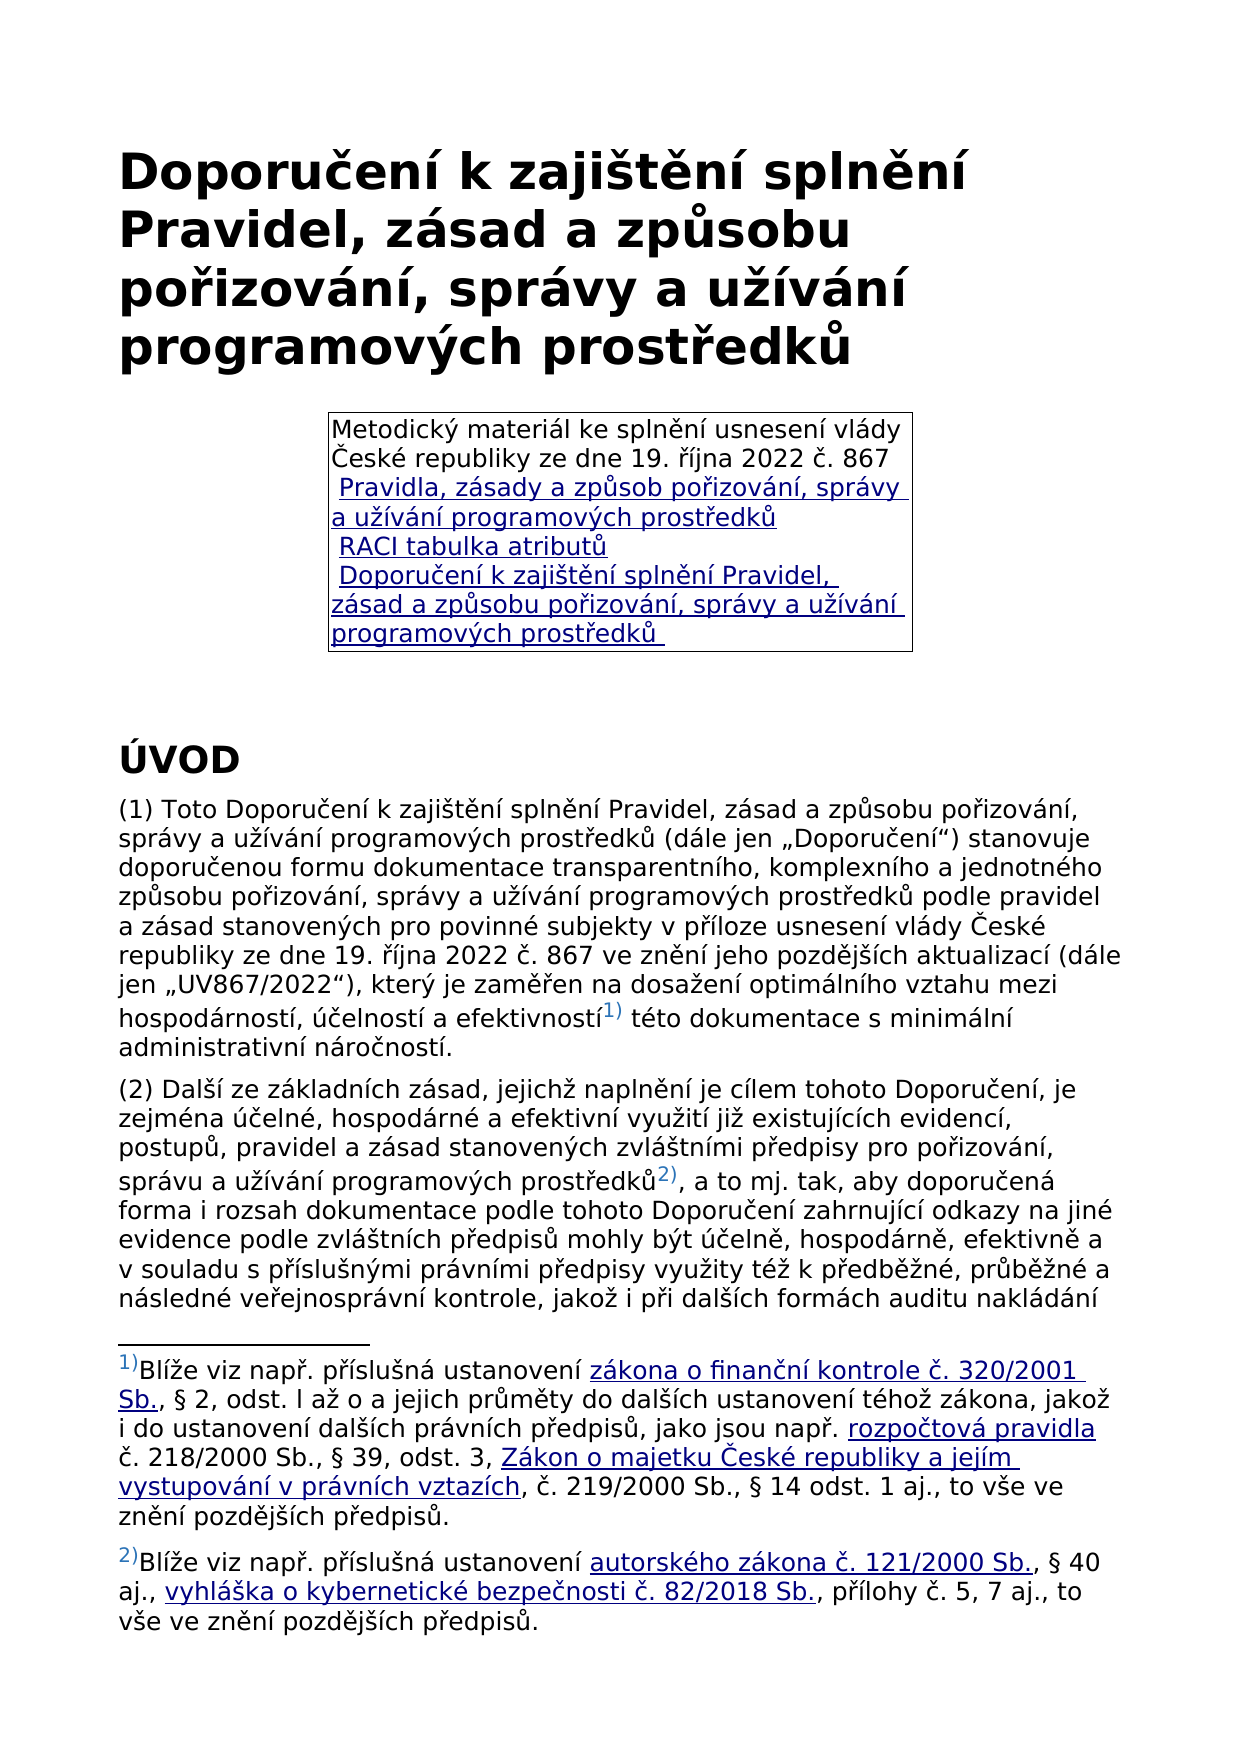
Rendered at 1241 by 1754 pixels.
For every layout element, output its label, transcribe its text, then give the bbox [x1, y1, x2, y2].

text Blíže viz např. příslušná ustanovení autorského zákona č. 121/2000 Sb., § 40 aj., vyhláška o kybernetické bezpečnosti č. 82/2018 Sb., přílohy č. 5, 7 aj., to vše ve znění pozdějších předpisů. [118, 1543, 1122, 1636]
text (1) Toto Doporučení k zajištění splnění Pravidel, zásad a způsobu pořizování, správy a užívání programových prostředků (dále jen „Doporučení“) stanovuje doporučenou formu dokumentace transparentního, komplexního a jednotného způsobu pořizování, správy a užívání programových prostředků podle pravidel a zásad stanovených pro povinné subjekty v příloze usnesení vlády České republiky ze dne 19. října 2022 č. 867 ve znění jeho pozdějších aktualizací (dále jen „UV867/2022“), který je zaměřen na dosažení optimálního vztahu mezi hospodárností, účelností a efektivností této dokumentace s minimální administrativní náročností. [118, 795, 1122, 1062]
table_header Metodický materiál ke splnění usnesení vlády České republiky ze dne 19. října 2022 č. 867 Pravidla, zásady a způsob pořizování, správy a užívání programových prostředků RACI tabulka atributů Doporučení k zajištění splnění Pravidel, zásad a způsobu pořizování, správy a užívání programových prostředků [329, 413, 912, 651]
text (2) Další ze základních zásad, jejichž naplnění je cílem tohoto Doporučení, je zejména účelné, hospodárné a efektivní využití již existujících evidencí, postupů, pravidel a zásad stanovených zvláštními předpisy pro pořizování, správu a užívání programových prostředků, a to mj. tak, aby doporučená forma i rozsah dokumentace podle tohoto Doporučení zahrnující odkazy na jiné evidence podle zvláštních předpisů mohly být účelně, hospodárně, efektivně a v souladu s příslušnými právními předpisy využity též k předběžné, průběžné a následné veřejnosprávní kontrole, jakož i při dalších formách auditu nakládání [118, 1075, 1122, 1313]
subtitle ÚVOD [118, 739, 1122, 783]
text Blíže viz např. příslušná ustanovení zákona o finanční kontrole č. 320/2001 Sb., § 2, odst. l až o a jejich průměty do dalších ustanovení téhož zákona, jakož i do ustanovení dalších právních předpisů, jako jsou např. rozpočtová pravidla č. 218/2000 Sb., § 39, odst. 3, Zákon o majetku České republiky a jejím vystupování v právních vztazích, č. 219/2000 Sb., § 14 odst. 1 aj., to vše ve znění pozdějších předpisů. [118, 1351, 1122, 1531]
subtitle Doporučení k zajištění splnění Pravidel, zásad a způsobu pořizování, správy a užívání programových prostředků [118, 143, 1122, 376]
